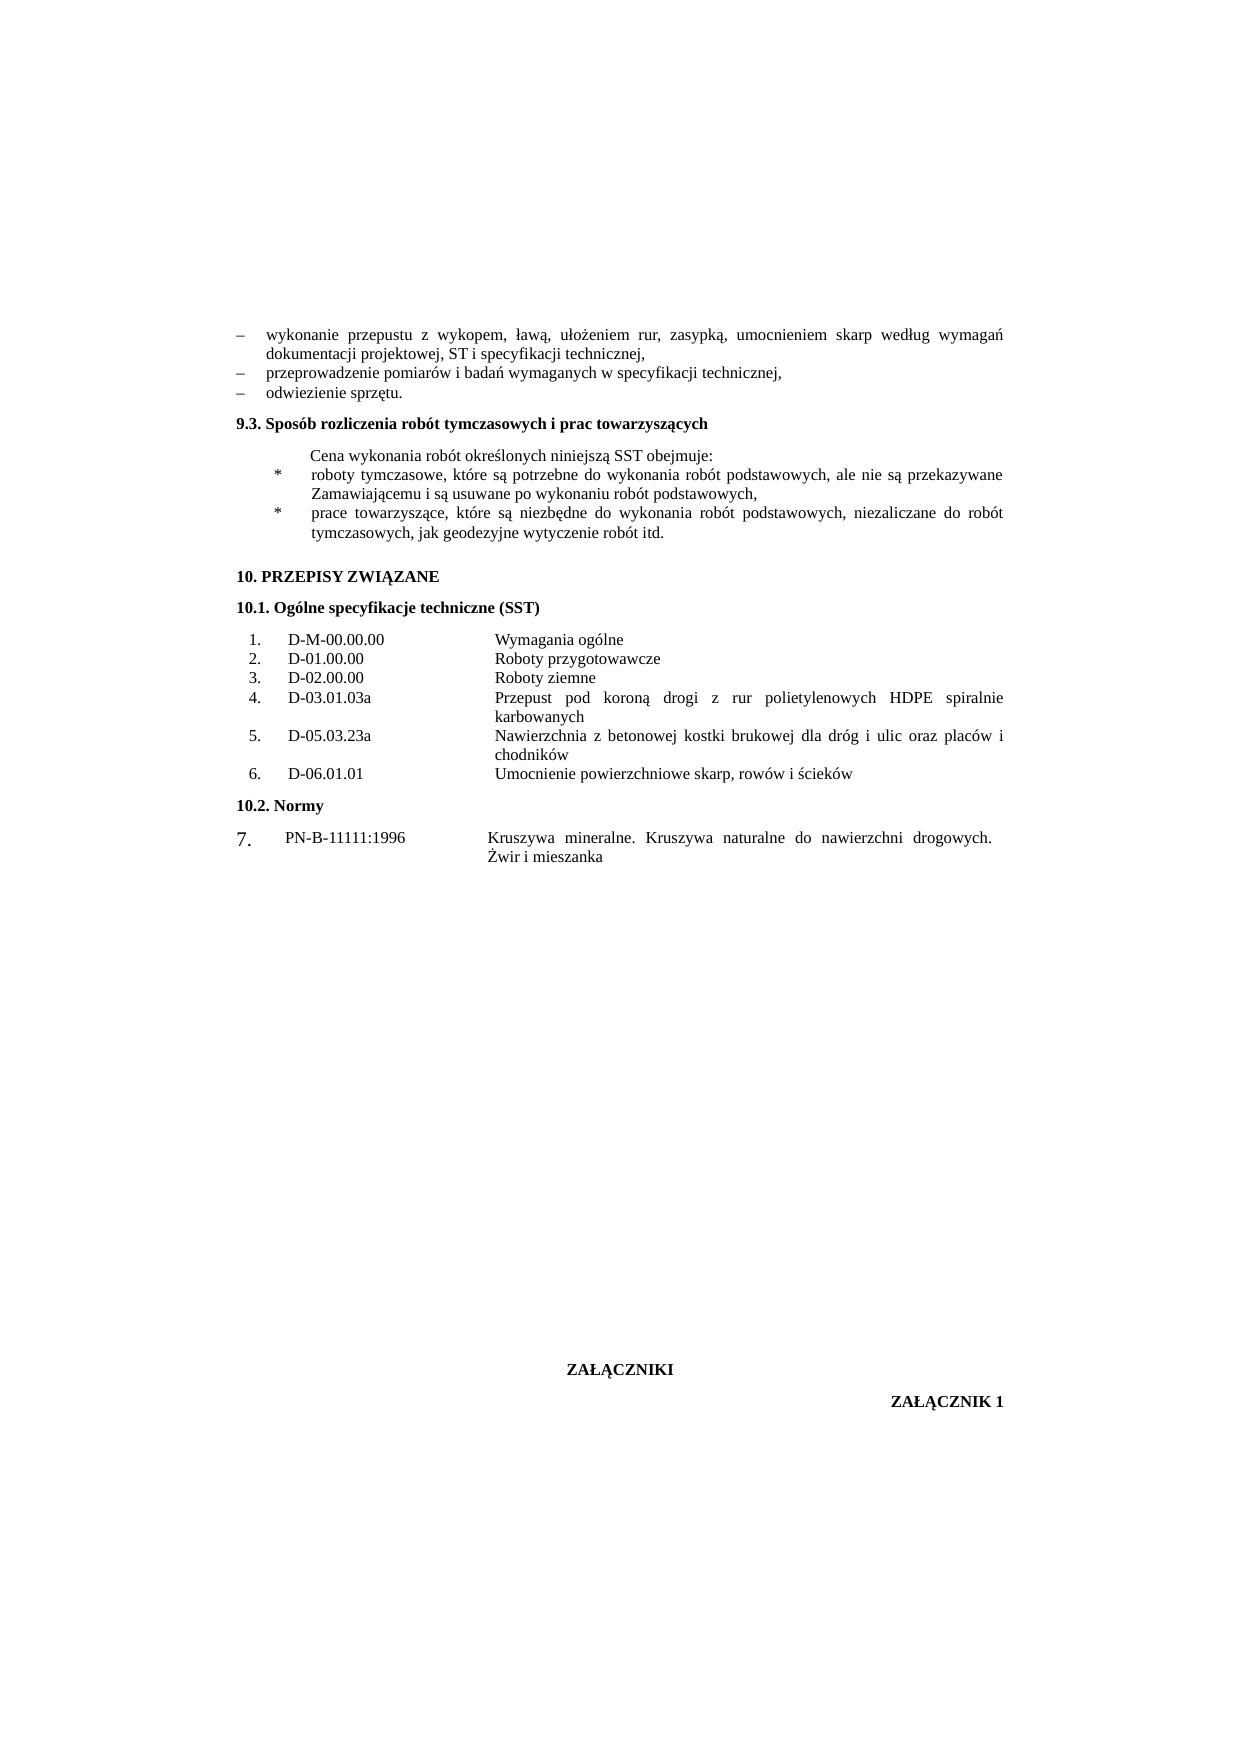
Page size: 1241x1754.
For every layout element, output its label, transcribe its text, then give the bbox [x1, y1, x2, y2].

text Cena wykonania robót określonych niniejszą SST obejmuje: [236, 446, 1004, 465]
list odwiezienie sprzętu. [236, 382, 1004, 402]
table_cell 5. [229, 726, 281, 764]
table_cell D-01.00.00 [281, 649, 487, 668]
table_cell Przepust pod koroną drogi z rur polietylenowych HDPE spiralnie karbowanych [487, 688, 1011, 726]
table_cell 3. [229, 668, 281, 687]
table_header [225, 828, 269, 866]
table_cell 6. [229, 764, 281, 783]
table_header D-M-00.00.00 [281, 630, 487, 649]
table_cell D-05.03.23a [281, 726, 487, 764]
table_cell 2. [229, 649, 281, 668]
list przeprowadzenie pomiarów i badań wymaganych w specyfikacji technicznej, [236, 363, 1004, 382]
table_header PN-B-11111:1996 [269, 828, 476, 866]
table_cell Roboty przygotowawcze [487, 649, 1011, 668]
list roboty tymczasowe, które są potrzebne do wykonania robót podstawowych, ale nie są przekazywane Zamawiającemu i są usuwane po wykonaniu robót podstawowych, [274, 465, 1004, 503]
subtitle 10.2. Normy [236, 796, 1004, 815]
table_cell D-03.01.03a [281, 688, 487, 726]
list wykonanie przepustu z wykopem, ławą, ułożeniem rur, zasypką, umocnieniem skarp według wymagań dokumentacji projektowej, ST i specyfikacji technicznej, [236, 325, 1004, 363]
subtitle 10. PRZEPISY ZWIĄZANE [236, 567, 1004, 586]
subtitle 10.1. Ogólne specyfikacje techniczne (SST) [236, 598, 1004, 617]
table_header Kruszywa mineralne. Kruszywa naturalne do nawierzchni drogowych. Żwir i mieszanka [476, 828, 1004, 866]
subtitle 9.3. Sposób rozliczenia robót tymczasowych i prac towarzyszących [236, 414, 1004, 433]
table_cell Roboty ziemne [487, 668, 1011, 687]
list prace towarzyszące, które są niezbędne do wykonania robót podstawowych, niezaliczane do robót tymczasowych, jak geodezyjne wytyczenie robót itd. [274, 503, 1004, 542]
table_cell 4. [229, 688, 281, 726]
table_cell D-02.00.00 [281, 668, 487, 687]
subtitle ZAŁĄCZNIKI [236, 1360, 1004, 1379]
table_cell Nawierzchnia z betonowej kostki brukowej dla dróg i ulic oraz placów i chodników [487, 726, 1011, 764]
table_header Wymagania ogólne [487, 630, 1011, 649]
table_cell Umocnienie powierzchniowe skarp, rowów i ścieków [487, 764, 1011, 783]
text ZAŁĄCZNIK 1 [236, 1392, 1004, 1411]
table_header 1. [229, 630, 281, 649]
table_cell D-06.01.01 [281, 764, 487, 783]
